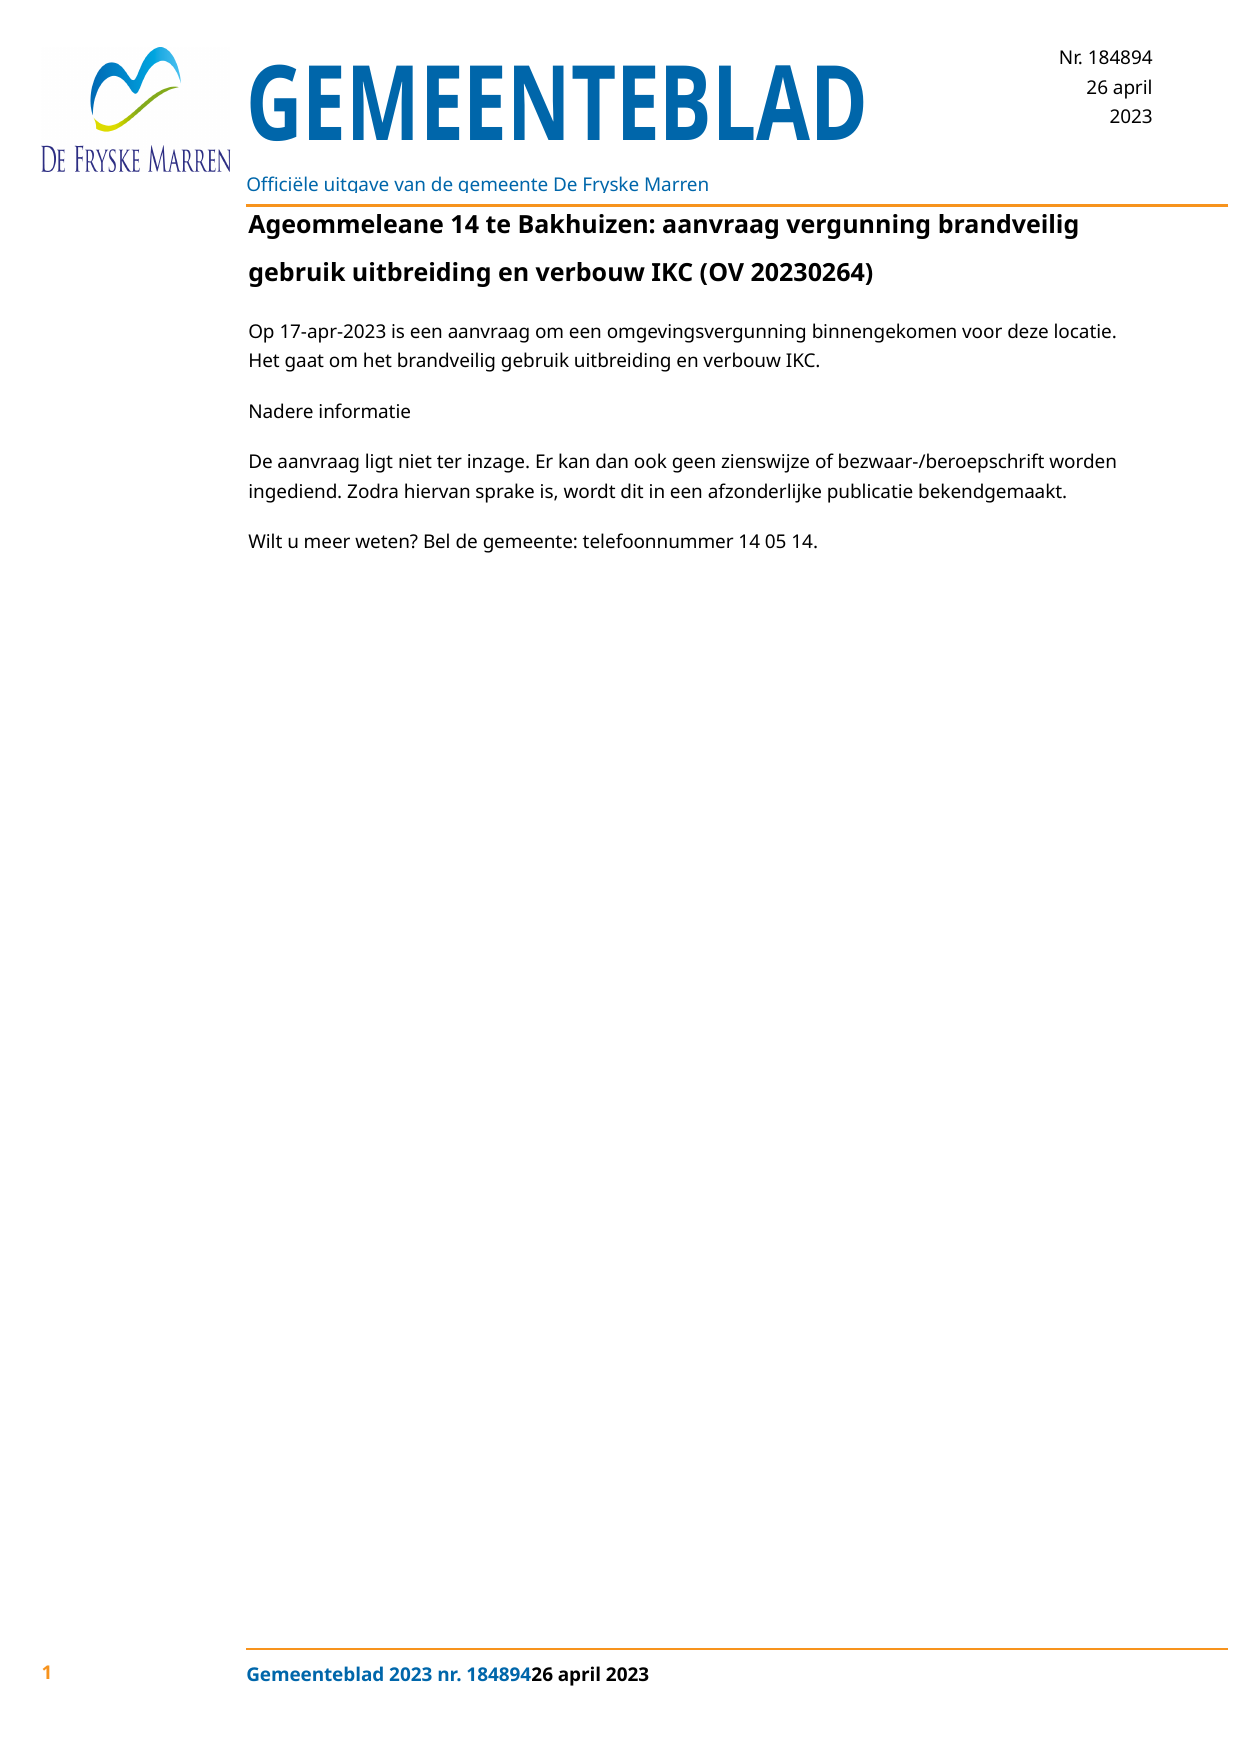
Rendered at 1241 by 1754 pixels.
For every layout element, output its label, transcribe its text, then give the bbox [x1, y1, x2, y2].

text De aanvraag ligt niet ter inzage. Er kan dan ook geen zienswijze of bezwaar-/beroepschrift worden ingediend. Zodra hiervan sprake is, wordt dit in een afzonderlijke publicatie bekendgemaakt. [248, 448, 1152, 504]
text Wilt u meer weten? Bel de gemeente: telefoonnummer 14 05 14. [248, 528, 1152, 554]
text Op 17-apr-2023 is een aanvraag om een omgevingsvergunning binnengekomen voor deze locatie. Het gaat om het brandveilig gebruik uitbreiding en verbouw IKC. [248, 318, 1152, 373]
text Nadere informatie [248, 398, 1152, 424]
picture [41, 47, 231, 172]
text Ageommeleane 14 te Bakhuizen: aanvraag vergunning brandveilig gebruik uitbreiding en verbouw IKC (OV 20230264) [248, 207, 1152, 288]
